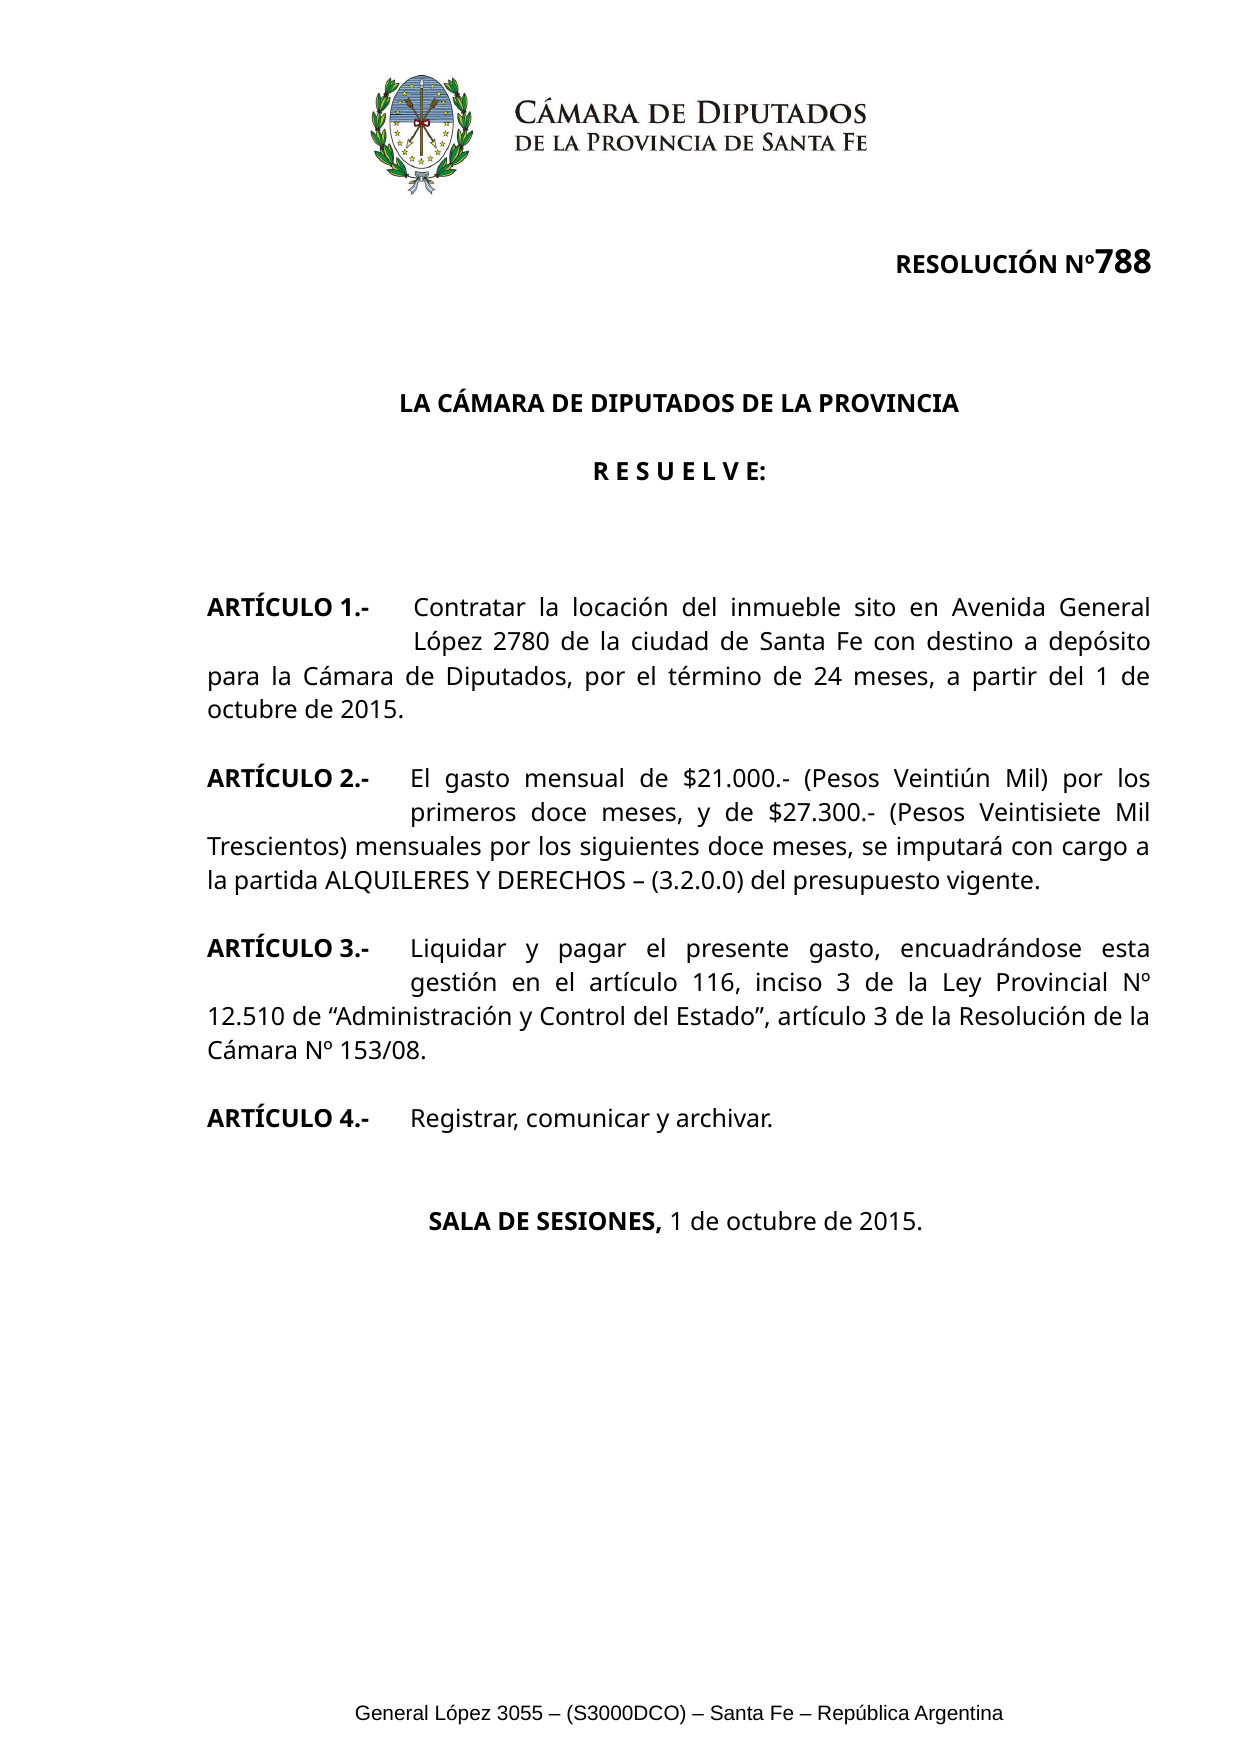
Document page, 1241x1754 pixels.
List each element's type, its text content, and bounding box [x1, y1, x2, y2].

text Contratar la locación del inmueble sito en Avenida General López 2780 de la ciudad de Santa Fe con destino a depósito para la Cámara de Diputados, por el término de 24 meses, a partir del 1 de octubre de 2015. [207, 590, 1152, 726]
text LA CÁMARA DE DIPUTADOS DE LA PROVINCIA [207, 386, 1152, 420]
text El gasto mensual de $21.000.- (Pesos Veintiún Mil) por los primeros doce meses, y de $27.300.- (Pesos Veintisiete Mil Trescientos) mensuales por los siguientes doce meses, se imputará con cargo a la partida ALQUILERES Y DERECHOS – (3.2.0.0) del presupuesto vigente. [207, 760, 1152, 897]
table_header ARTÍCULO 1.- [207, 590, 413, 640]
text R E S U E L V E: [207, 454, 1152, 488]
table_header ARTÍCULO 4.- [207, 1101, 410, 1151]
table_header ARTÍCULO 3.- [207, 931, 410, 981]
text SALA DE SESIONES, 1 de octubre de 2015. [207, 1203, 1152, 1237]
table_header ARTÍCULO 2.- [207, 760, 410, 811]
text RESOLUCIÓN Nº788 [207, 238, 1152, 283]
picture [370, 75, 867, 199]
text Registrar, comunicar y archivar. [410, 1101, 1152, 1135]
text Liquidar y pagar el presente gasto, encuadrándose esta gestión en el artículo 116, inciso 3 de la Ley Provincial Nº 12.510 de “Administración y Control del Estado”, artículo 3 de la Resolución de la Cámara Nº 153/08. [207, 931, 1152, 1067]
